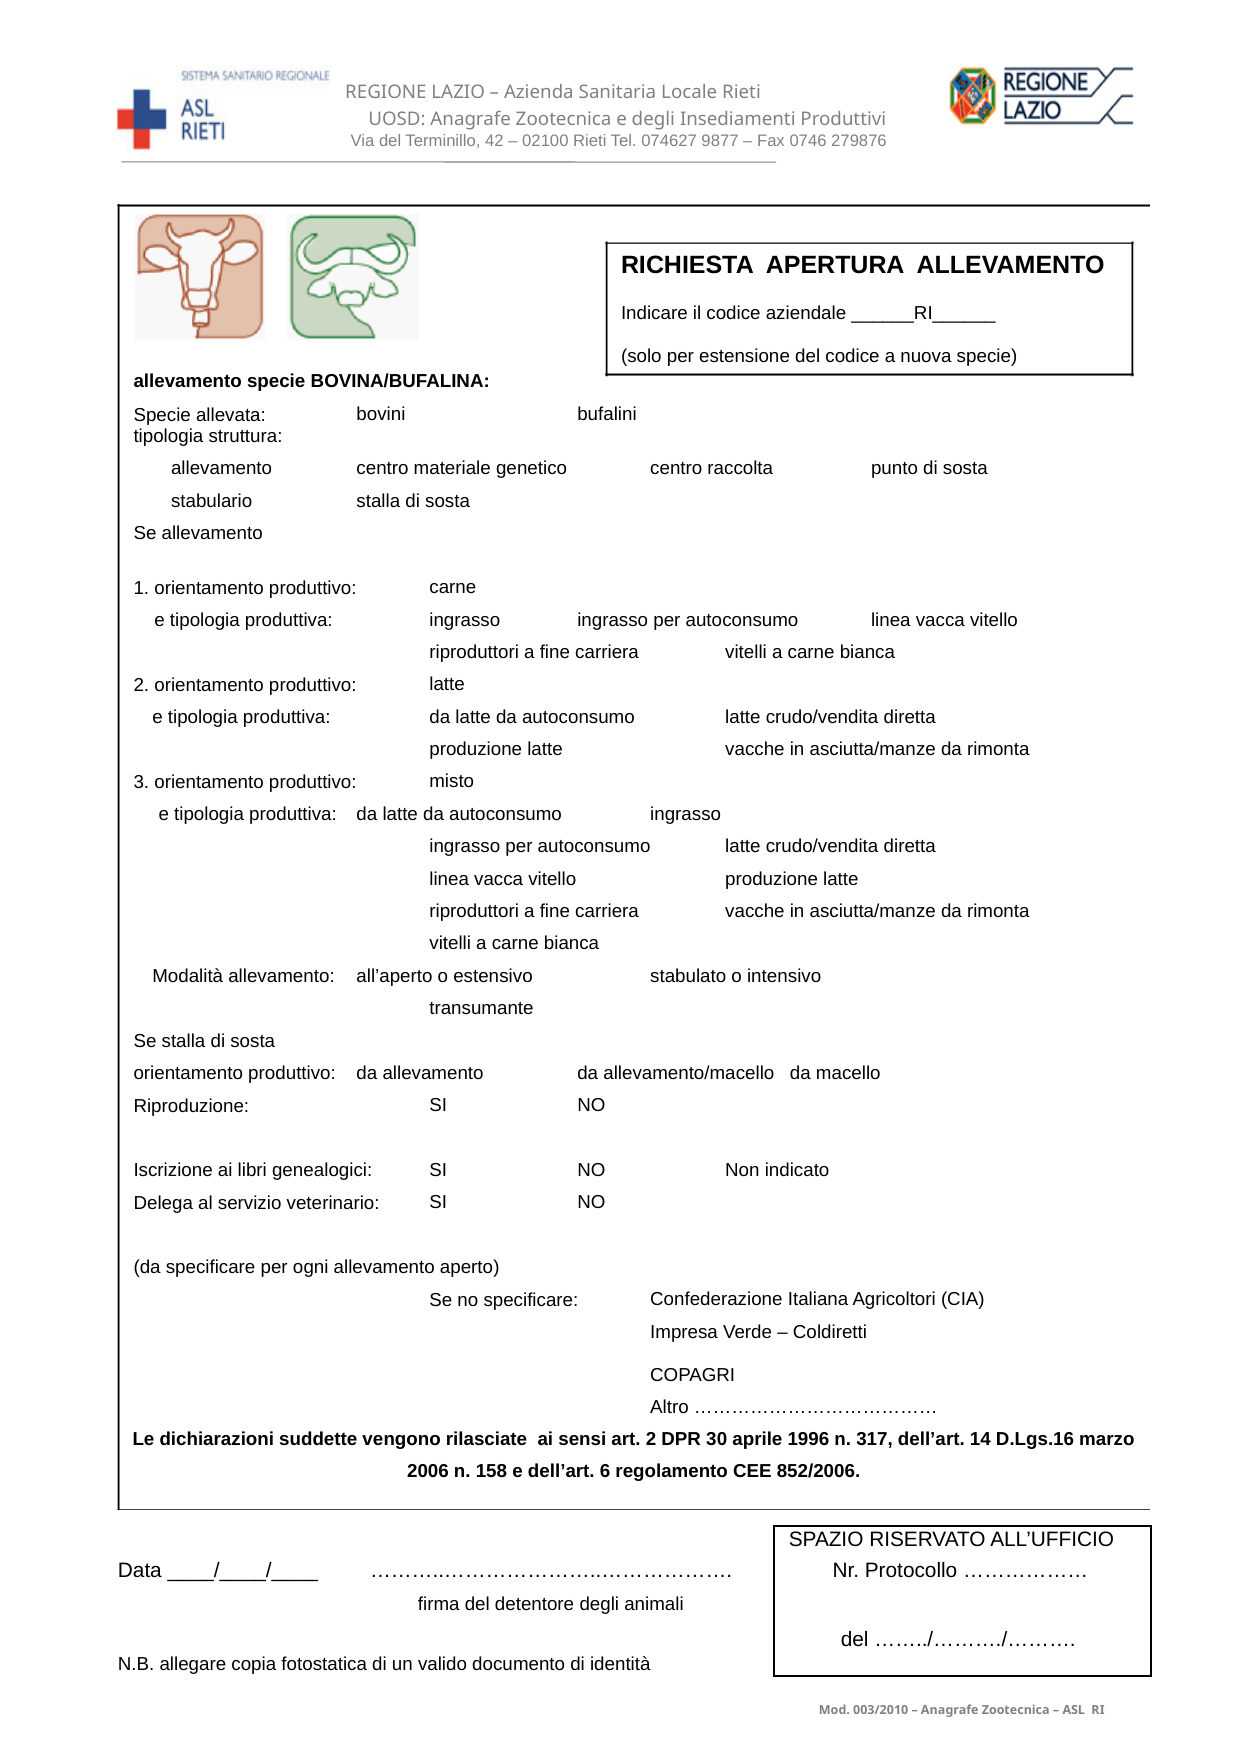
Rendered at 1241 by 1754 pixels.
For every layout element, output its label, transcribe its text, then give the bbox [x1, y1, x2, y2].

table_header [343, 1525, 773, 1558]
table_cell ………..…………………..………………. [343, 1558, 773, 1593]
table_cell Data ____/____/____ [118, 1558, 343, 1593]
text Mod. 003/2010 – Anagrafe Zootecnica – ASL RI [819, 1701, 1151, 1718]
table_cell [118, 1606, 343, 1627]
text UOSD: Anagrafe Zootecnica e degli Insediamenti Produttivi [333, 106, 1151, 131]
table_cell del ……../………./………. [775, 1627, 1150, 1654]
table_cell [775, 1606, 1150, 1627]
table_cell Nr. Protocollo ……………… [775, 1558, 1150, 1606]
text REGIONE LAZIO – Azienda Sanitaria Locale Rieti [333, 74, 948, 106]
table_header [118, 1525, 343, 1558]
table_cell [343, 1627, 773, 1654]
table_cell N.B. allegare copia fotostatica di un valido documento di identità [118, 1654, 773, 1675]
table_cell [118, 1593, 343, 1606]
table_cell [118, 1627, 343, 1654]
table_header SPAZIO RISERVATO ALL’UFFICIO [775, 1527, 1150, 1558]
text Via del Terminillo, 42 – 02100 Rieti Tel. 074627 9877 – Fax 0746 279876 [333, 131, 1151, 150]
table_cell [775, 1654, 1150, 1675]
table_cell firma del detentore degli animali [343, 1593, 773, 1627]
